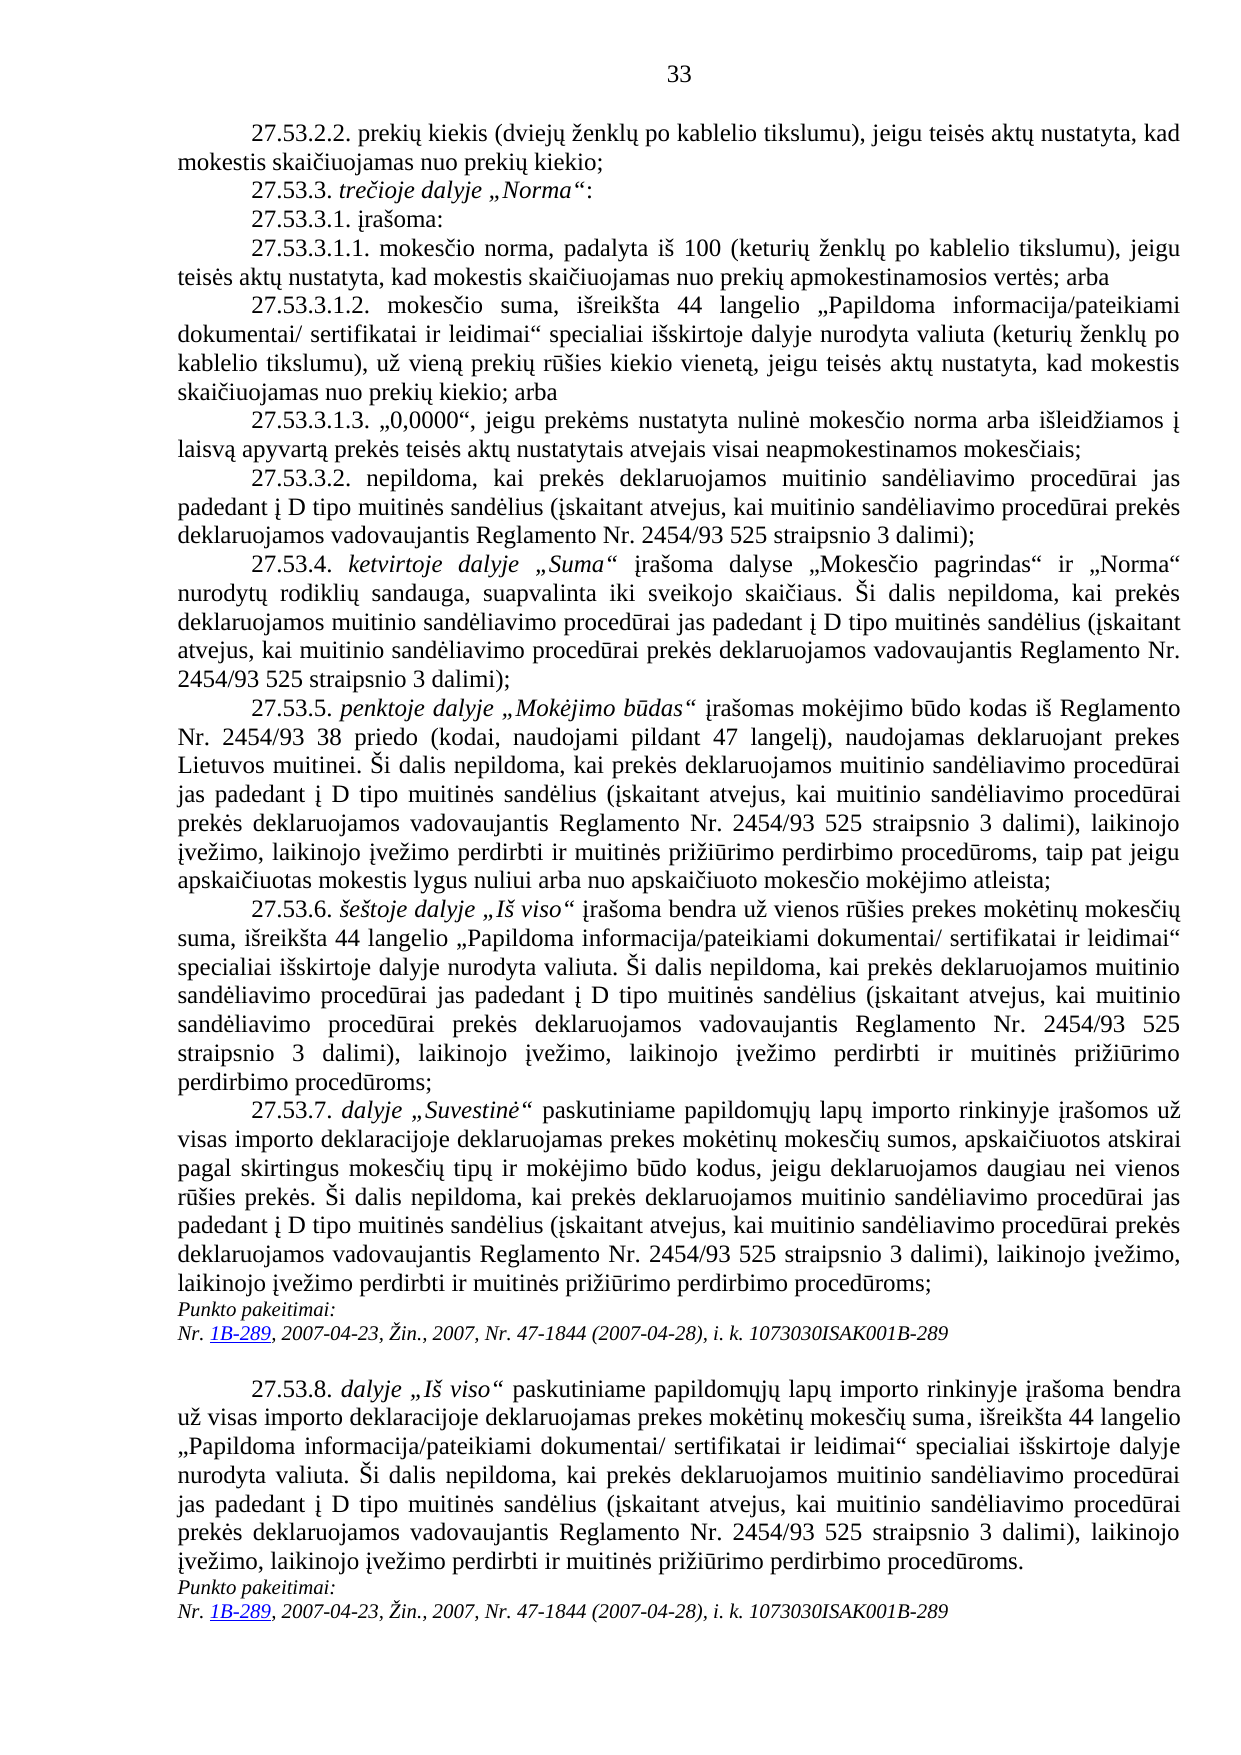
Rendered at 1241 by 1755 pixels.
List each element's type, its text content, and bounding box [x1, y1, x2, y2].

text 27.53.3.1.3. „0,0000“, jeigu prekėms nustatyta nulinė mokesčio norma arba išleidžiamos į laisvą apyvartą prekės teisės aktų nustatytais atvejais visai neapmokestinamos mokesčiais; [177, 406, 1181, 463]
text Nr. 1B-289, 2007-04-23, Žin., 2007, Nr. 47-1844 (2007-04-28), i. k. 1073030ISAK001B-289 [177, 1599, 1181, 1623]
text 27.53.7. dalyje „Suvestinė“ paskutiniame papildomųjų lapų importo rinkinyje įrašomos už visas importo deklaracijoje deklaruojamas prekes mokėtinų mokesčių sumos, apskaičiuotos atskirai pagal skirtingus mokesčių tipų ir mokėjimo būdo kodus, jeigu deklaruojamos daugiau nei vienos rūšies prekės. Ši dalis nepildoma, kai prekės deklaruojamos muitinio sandėliavimo procedūrai jas padedant į D tipo muitinės sandėlius (įskaitant atvejus, kai muitinio sandėliavimo procedūrai prekės deklaruojamos vadovaujantis Reglamento Nr. 2454/93 525 straipsnio 3 dalimi), laikinojo įvežimo, laikinojo įvežimo perdirbti ir muitinės prižiūrimo perdirbimo procedūroms; [177, 1096, 1181, 1297]
text Nr. 1B-289, 2007-04-23, Žin., 2007, Nr. 47-1844 (2007-04-28), i. k. 1073030ISAK001B-289 [177, 1321, 1181, 1345]
text 27.53.3.1. įrašoma: [177, 204, 1181, 233]
text 27.53.5. penktoje dalyje „Mokėjimo būdas“ įrašomas mokėjimo būdo kodas iš Reglamento Nr. 2454/93 38 priedo (kodai, naudojami pildant 47 langelį), naudojamas deklaruojant prekes Lietuvos muitinei. Ši dalis nepildoma, kai prekės deklaruojamos muitinio sandėliavimo procedūrai jas padedant į D tipo muitinės sandėlius (įskaitant atvejus, kai muitinio sandėliavimo procedūrai prekės deklaruojamos vadovaujantis Reglamento Nr. 2454/93 525 straipsnio 3 dalimi), laikinojo įvežimo, laikinojo įvežimo perdirbti ir muitinės prižiūrimo perdirbimo procedūroms, taip pat jeigu apskaičiuotas mokestis lygus nuliui arba nuo apskaičiuoto mokesčio mokėjimo atleista; [177, 693, 1181, 894]
text 27.53.3. trečioje dalyje „Norma“: [177, 176, 1181, 204]
text Punkto pakeitimai: [177, 1575, 1181, 1599]
text 27.53.6. šeštoje dalyje „Iš viso“ įrašoma bendra už vienos rūšies prekes mokėtinų mokesčių suma, išreikšta 44 langelio „Papildoma informacija/pateikiami dokumentai/ sertifikatai ir leidimai“ specialiai išskirtoje dalyje nurodyta valiuta. Ši dalis nepildoma, kai prekės deklaruojamos muitinio sandėliavimo procedūrai jas padedant į D tipo muitinės sandėlius (įskaitant atvejus, kai muitinio sandėliavimo procedūrai prekės deklaruojamos vadovaujantis Reglamento Nr. 2454/93 525 straipsnio 3 dalimi), laikinojo įvežimo, laikinojo įvežimo perdirbti ir muitinės prižiūrimo perdirbimo procedūroms; [177, 894, 1181, 1096]
text 27.53.3.2. nepildoma, kai prekės deklaruojamos muitinio sandėliavimo procedūrai jas padedant į D tipo muitinės sandėlius (įskaitant atvejus, kai muitinio sandėliavimo procedūrai prekės deklaruojamos vadovaujantis Reglamento Nr. 2454/93 525 straipsnio 3 dalimi); [177, 463, 1181, 549]
text Punkto pakeitimai: [177, 1297, 1181, 1321]
text 27.53.8. dalyje „Iš viso“ paskutiniame papildomųjų lapų importo rinkinyje įrašoma bendra už visas importo deklaracijoje deklaruojamas prekes mokėtinų mokesčių suma, išreikšta 44 langelio „Papildoma informacija/pateikiami dokumentai/ sertifikatai ir leidimai“ specialiai išskirtoje dalyje nurodyta valiuta. Ši dalis nepildoma, kai prekės deklaruojamos muitinio sandėliavimo procedūrai jas padedant į D tipo muitinės sandėlius (įskaitant atvejus, kai muitinio sandėliavimo procedūrai prekės deklaruojamos vadovaujantis Reglamento Nr. 2454/93 525 straipsnio 3 dalimi), laikinojo įvežimo, laikinojo įvežimo perdirbti ir muitinės prižiūrimo perdirbimo procedūroms. [177, 1374, 1181, 1575]
text 27.53.2.2. prekių kiekis (dviejų ženklų po kablelio tikslumu), jeigu teisės aktų nustatyta, kad mokestis skaičiuojamas nuo prekių kiekio; [177, 118, 1181, 176]
text 27.53.4. ketvirtoje dalyje „Suma“ įrašoma dalyse „Mokesčio pagrindas“ ir „Norma“ nurodytų rodiklių sandauga, suapvalinta iki sveikojo skaičiaus. Ši dalis nepildoma, kai prekės deklaruojamos muitinio sandėliavimo procedūrai jas padedant į D tipo muitinės sandėlius (įskaitant atvejus, kai muitinio sandėliavimo procedūrai prekės deklaruojamos vadovaujantis Reglamento Nr. 2454/93 525 straipsnio 3 dalimi); [177, 549, 1181, 693]
text 27.53.3.1.2. mokesčio suma, išreikšta 44 langelio „Papildoma informacija/pateikiami dokumentai/ sertifikatai ir leidimai“ specialiai išskirtoje dalyje nurodyta valiuta (keturių ženklų po kablelio tikslumu), už vieną prekių rūšies kiekio vienetą, jeigu teisės aktų nustatyta, kad mokestis skaičiuojamas nuo prekių kiekio; arba [177, 291, 1181, 406]
text 27.53.3.1.1. mokesčio norma, padalyta iš 100 (keturių ženklų po kablelio tikslumu), jeigu teisės aktų nustatyta, kad mokestis skaičiuojamas nuo prekių apmokestinamosios vertės; arba [177, 233, 1181, 291]
